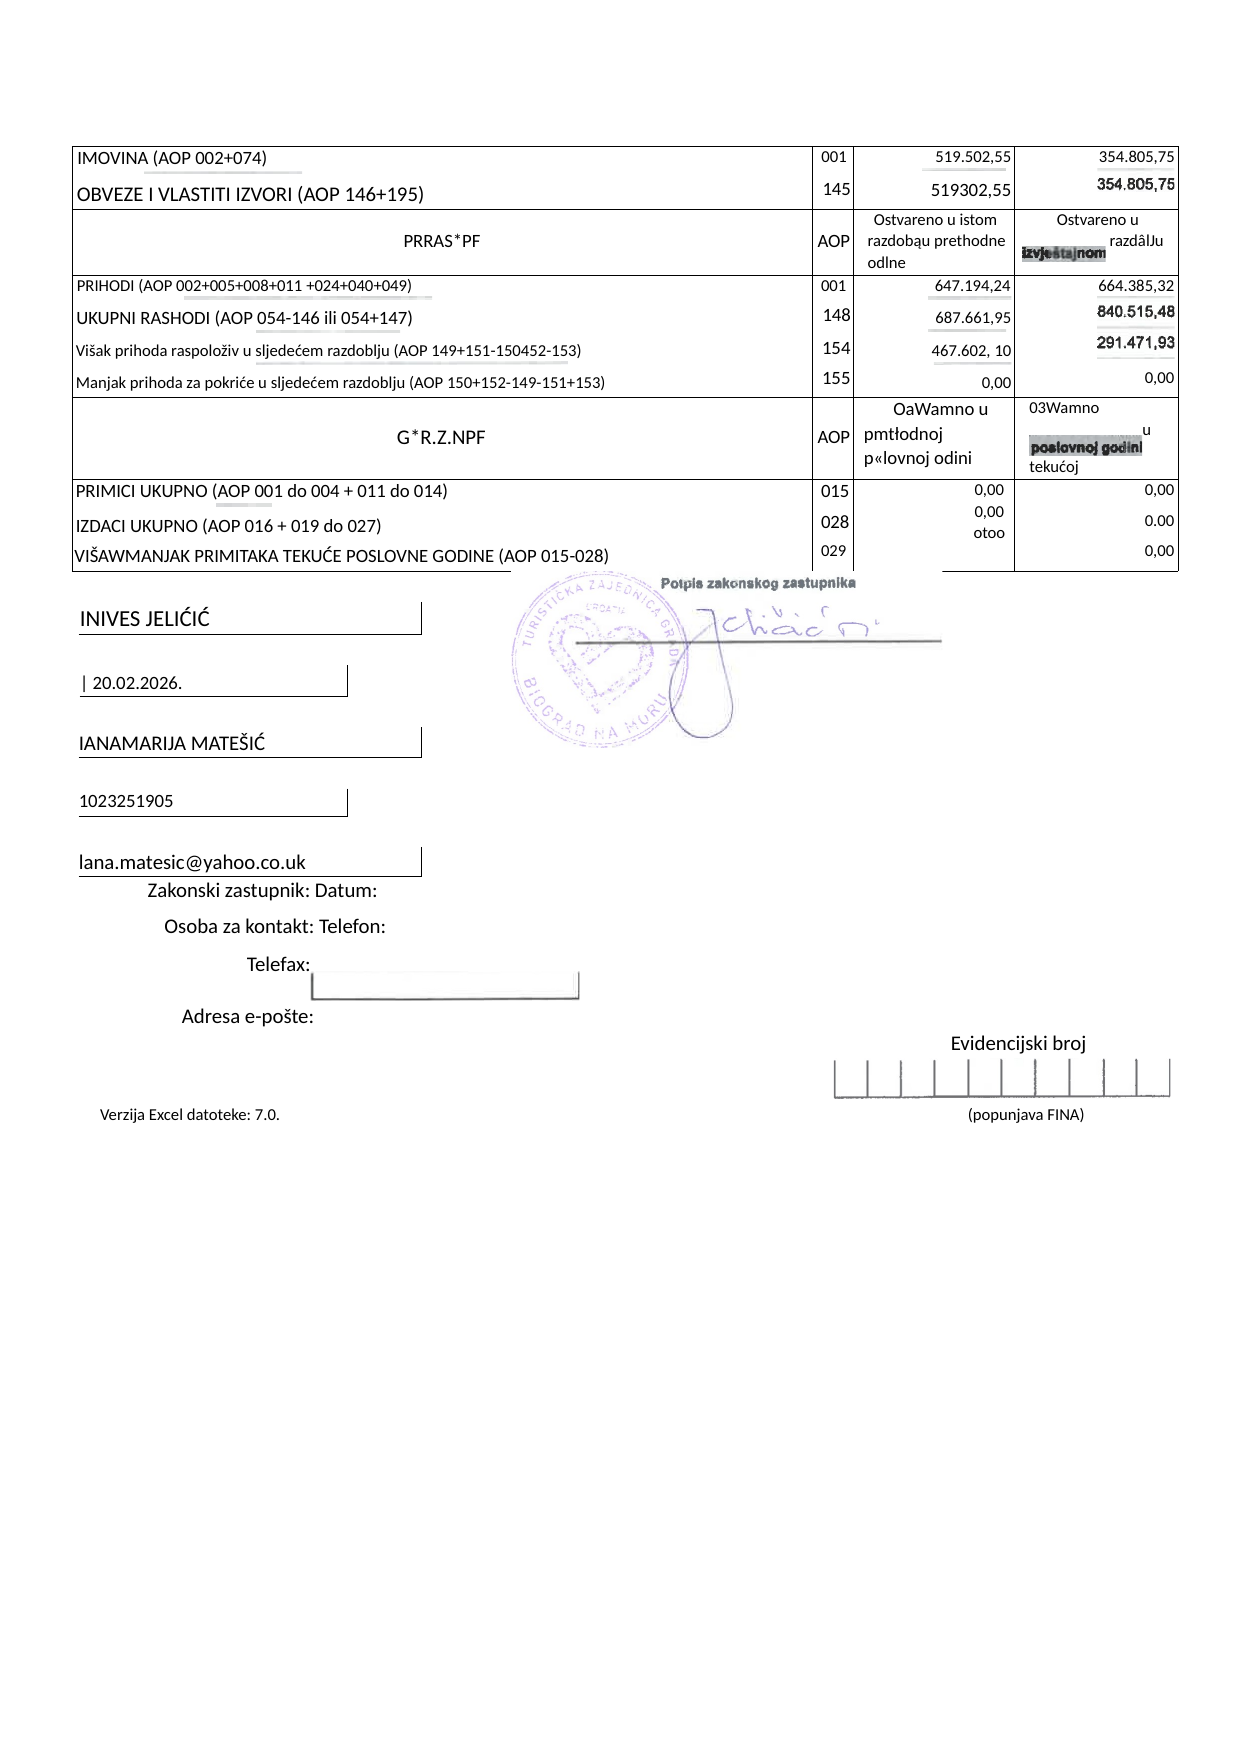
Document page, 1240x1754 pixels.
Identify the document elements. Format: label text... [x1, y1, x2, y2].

table_cell [1014, 696, 1178, 758]
table_cell 015 028 029 [813, 480, 853, 571]
table_cell [72, 572, 78, 635]
table_cell AOP [813, 398, 853, 479]
table_cell [466, 572, 942, 877]
table_cell OaWamno u pmtłodnoj p«lovnoj odini [854, 398, 1014, 479]
table_header | 20.02.2026. [80, 665, 347, 696]
text Adresa e-pošte: [182, 1003, 583, 1028]
table_cell [79, 572, 466, 635]
table_cell 0,00 0.00 0,00 [1015, 480, 1178, 571]
table_cell 664.385,32 0,00 [1015, 276, 1178, 397]
table_cell [79, 816, 466, 877]
table_cell 0,00 0,00 otoo [854, 480, 1014, 571]
table_cell [79, 635, 466, 696]
table_cell [1014, 816, 1178, 877]
table_cell [1014, 758, 1178, 816]
table_cell 03Wamno u tekućoj [1015, 398, 1178, 479]
table_cell [1014, 572, 1178, 635]
table_cell [943, 572, 1014, 635]
table_cell PRIMICI UKUPNO (AOP 001 do 004 + 011 do 014) IZDACI UKUPNO (AOP 016 + 019 do 027) VIŠAWMANJAK PRIMITAKA TEKUĆE POSLOVNE GODINE (AOP 015-028) [73, 480, 812, 571]
text Evidencijski broj [100, 1031, 1086, 1056]
table_cell G*R.Z.NPF [73, 398, 812, 479]
table_cell [1014, 635, 1178, 696]
text Zakonski zastupnik: Datum: [147, 877, 583, 902]
table_header IANAMARIJA MATEŠIĆ [79, 727, 421, 757]
table_cell [72, 758, 78, 816]
table_cell [72, 696, 78, 758]
text Verzija Excel datoteke: 7.0. (popunjava FINA) [100, 1105, 1084, 1125]
table_cell [72, 816, 78, 877]
table_cell 354.805,75 [1015, 147, 1178, 208]
table_cell [943, 696, 1014, 758]
table_cell Ostvareno u istom razdobąu prethodne odlne [854, 210, 1014, 275]
table_cell 519.502,55 519302,55 [854, 147, 1014, 208]
table_cell 001 145 [813, 147, 853, 208]
text Telefax: [247, 952, 1174, 1001]
table_cell Ostvareno u razdâlJu [1015, 210, 1178, 275]
table_header lana.matesic@yahoo.co.uk [79, 847, 421, 876]
table_cell AOP [813, 210, 853, 275]
table_cell 001 148 154 155 [813, 276, 853, 397]
table_cell [72, 635, 78, 696]
table_cell [79, 758, 466, 816]
table_cell PRIHODI (AOP 002+005+008+011 +024+040+049) UKUPNI RASHODI (AOP 054-146 ili 054+147) Višak prihoda raspoloživ u sljedećem razdoblju (AOP 149+151-150452-153) Manjak prihoda za pokriće u sljedećem razdoblju (AOP 150+152-149-151+153) [73, 276, 812, 397]
text Osoba za kontakt: Telefon: [164, 913, 583, 939]
table_header 1023251905 [79, 789, 347, 816]
table_cell [943, 816, 1014, 877]
table_header INIVES JELIĆIĆ [79, 602, 421, 634]
table_cell [943, 758, 1014, 816]
table_cell IMOVINA (AOP 002+074) OBVEZE I VLASTITI IZVORI (AOP 146+195) [73, 147, 812, 208]
table_cell 647.194,24 687.661,95 467.602, 10 0,00 [854, 276, 1014, 397]
table_cell [79, 696, 466, 758]
table_cell PRRAS*PF [73, 210, 812, 275]
table_cell [943, 635, 1014, 696]
